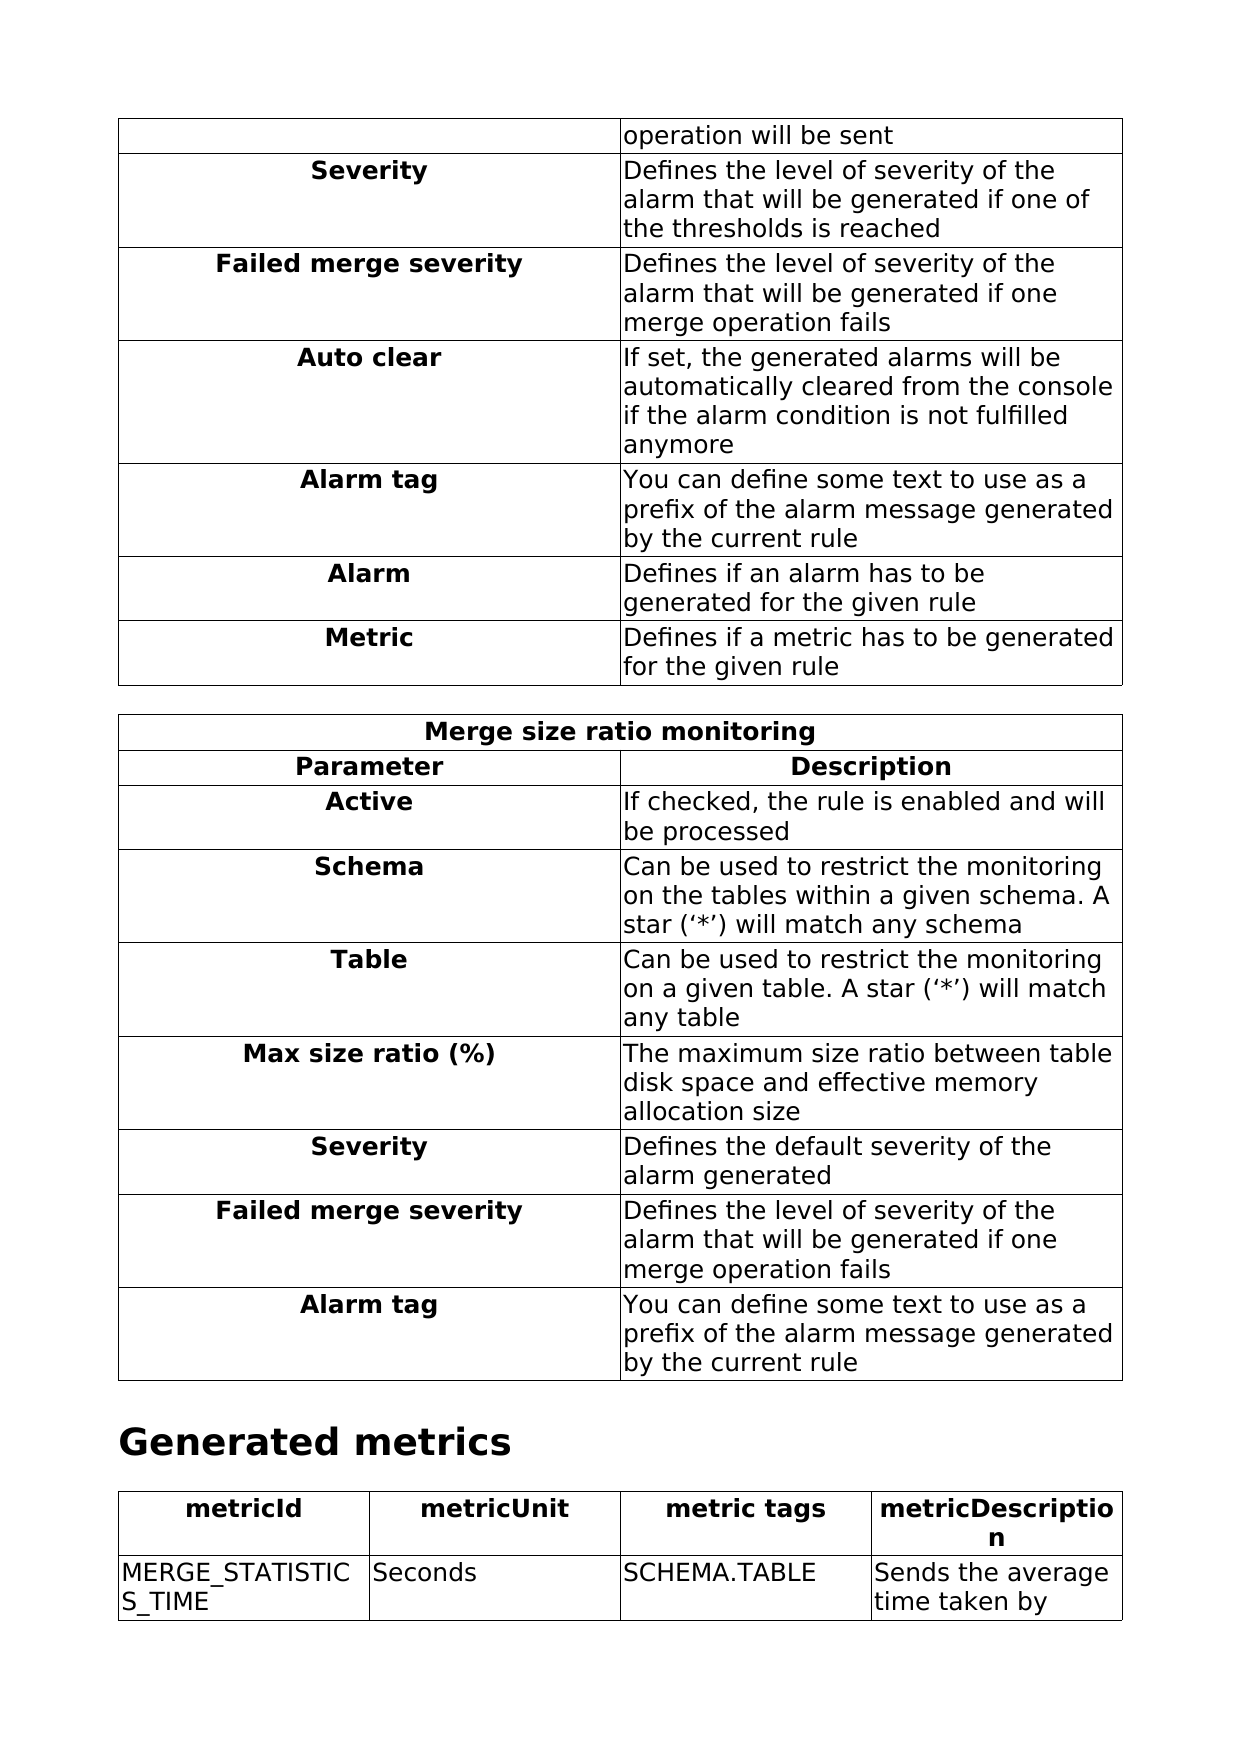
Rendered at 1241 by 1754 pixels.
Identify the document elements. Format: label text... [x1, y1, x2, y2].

table_header Merge size ratio monitoring [119, 715, 1122, 749]
table_cell Defines the level of severity of the alarm that will be generated if one merge operation fails [621, 1195, 1122, 1287]
table_cell MERGE_STATISTICS_TIME [119, 1556, 369, 1620]
table_cell Sends the average time taken by [872, 1556, 1122, 1620]
table_cell If checked, the rule is enabled and will be processed [621, 786, 1122, 849]
table_header metricDescription [872, 1492, 1122, 1555]
table_cell operation will be sent [621, 119, 1122, 153]
subtitle Generated metrics [118, 1420, 1122, 1464]
table_cell Severity [119, 154, 620, 247]
table_cell Table [119, 943, 620, 1036]
table_cell Alarm tag [119, 464, 620, 556]
table_cell Metric [119, 621, 620, 685]
table_cell If set, the generated alarms will be automatically cleared from the console if the alarm condition is not fulfilled anymore [621, 341, 1122, 463]
table_cell Can be used to restrict the monitoring on a given table. A star (‘*’) will match any table [621, 943, 1122, 1036]
table_cell SCHEMA.TABLE [621, 1556, 871, 1620]
table_cell Severity [119, 1130, 620, 1193]
table_cell Auto clear [119, 341, 620, 463]
table_cell Alarm [119, 557, 620, 620]
table_cell You can define some text to use as a prefix of the alarm message generated by the current rule [621, 1288, 1122, 1380]
table_cell Defines if a metric has to be generated for the given rule [621, 621, 1122, 685]
table_cell Defines the level of severity of the alarm that will be generated if one merge operation fails [621, 248, 1122, 340]
table_cell Defines if an alarm has to be generated for the given rule [621, 557, 1122, 620]
table_cell Active [119, 786, 620, 849]
table_cell [119, 119, 620, 153]
table_cell The maximum size ratio between table disk space and effective memory allocation size [621, 1037, 1122, 1129]
table_header metricId [119, 1492, 369, 1555]
table_cell Parameter [119, 751, 620, 784]
table_header metricUnit [370, 1492, 620, 1555]
table_cell You can define some text to use as a prefix of the alarm message generated by the current rule [621, 464, 1122, 556]
table_cell Max size ratio (%) [119, 1037, 620, 1129]
table_cell Schema [119, 850, 620, 942]
table_cell Defines the default severity of the alarm generated [621, 1130, 1122, 1193]
table_cell Seconds [370, 1556, 620, 1620]
table_cell Description [621, 751, 1122, 784]
table_cell Failed merge severity [119, 1195, 620, 1287]
table_cell Defines the level of severity of the alarm that will be generated if one of the thresholds is reached [621, 154, 1122, 247]
table_cell Alarm tag [119, 1288, 620, 1380]
table_cell Can be used to restrict the monitoring on the tables within a given schema. A star (‘*’) will match any schema [621, 850, 1122, 942]
table_header metric tags [621, 1492, 871, 1555]
table_cell Failed merge severity [119, 248, 620, 340]
